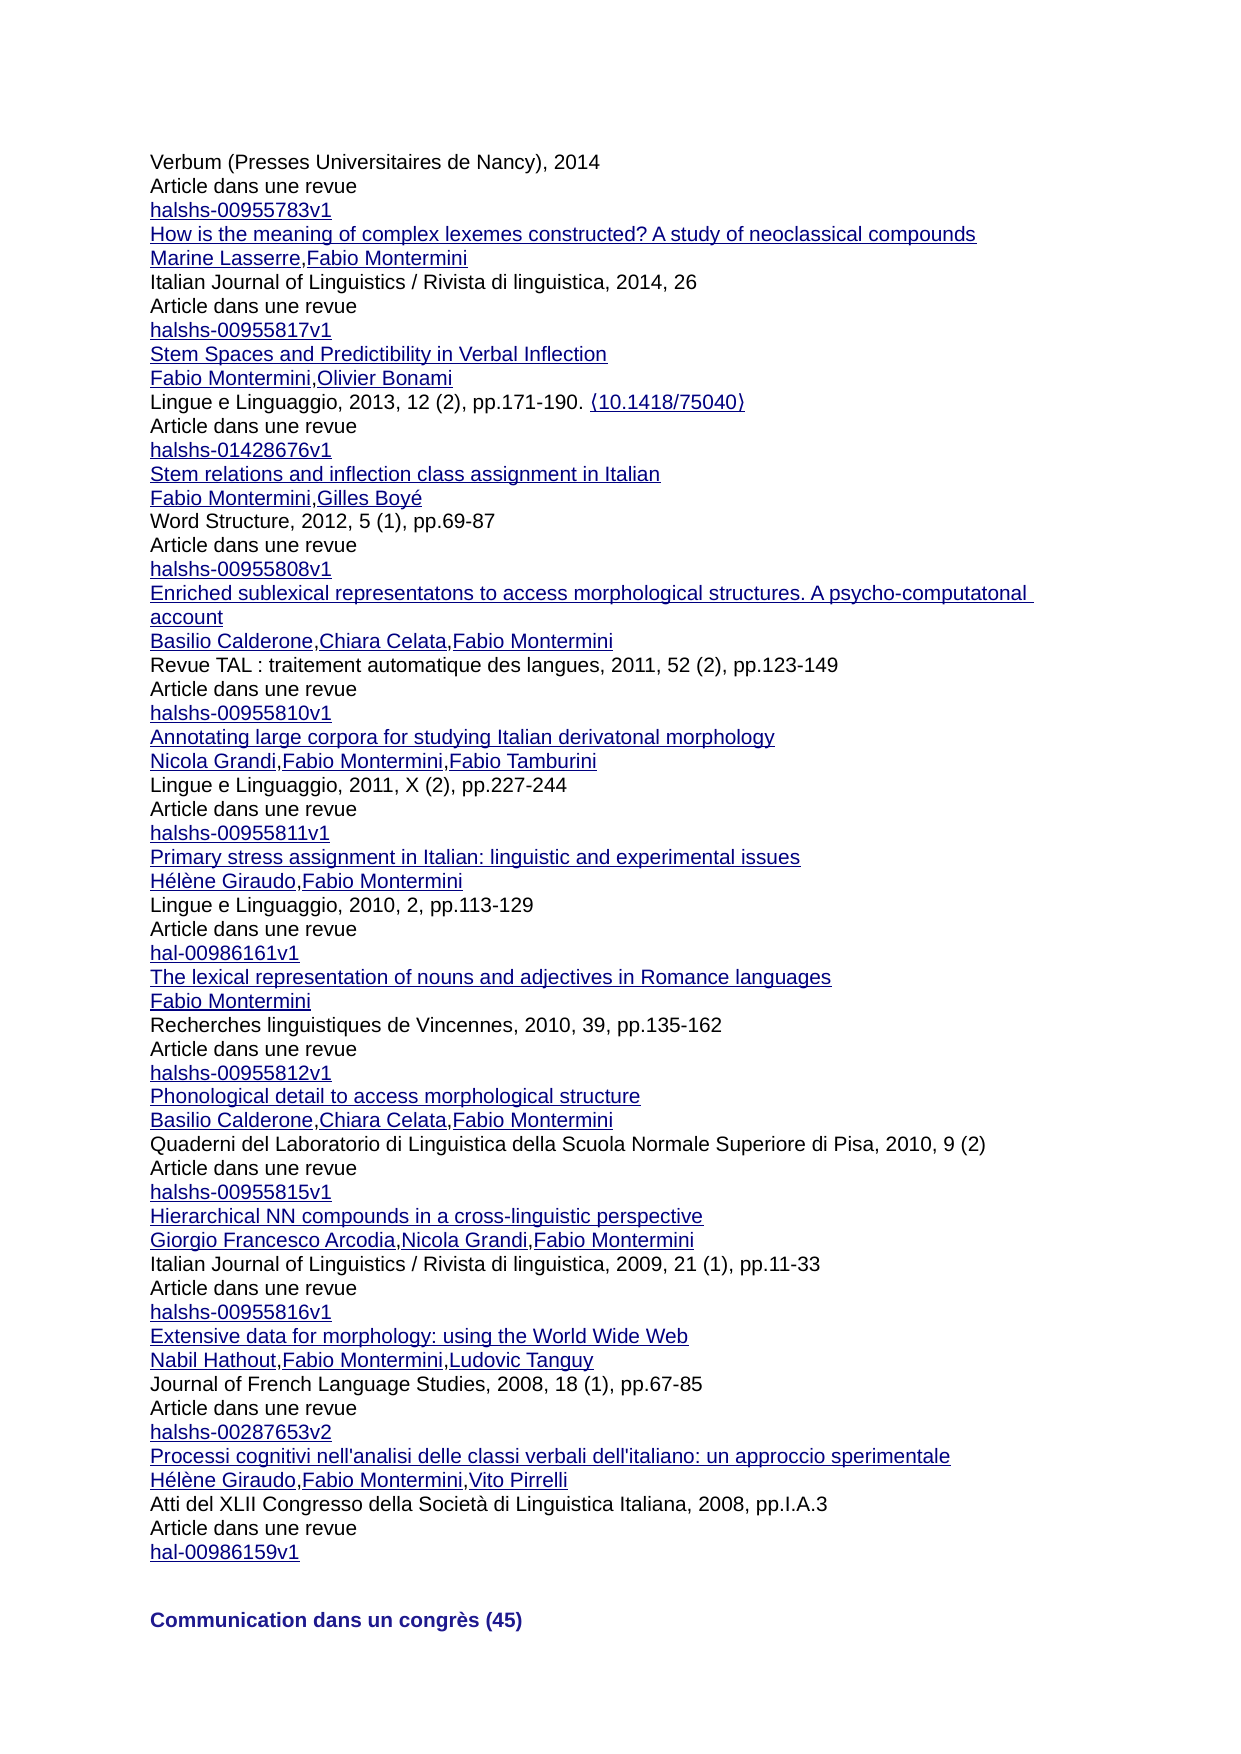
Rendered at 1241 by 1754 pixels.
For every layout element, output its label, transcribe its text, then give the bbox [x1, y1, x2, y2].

table_cell Verbum (Presses Universitaires de Nancy), 2014 Article dans une revue halshs-00955783v1 [150, 150, 1090, 222]
table_cell Annotating large corpora for studying Italian derivatonal morphology Nicola Grandi,Fabio Montermini,Fabio Tamburini Lingue e Linguaggio, 2011, X (2), pp.227-244 Article dans une revue halshs-00955811v1 [150, 725, 1090, 845]
subtitle Communication dans un congrès (45) [150, 1608, 1090, 1632]
table_cell Primary stress assignment in Italian: linguistic and experimental issues Hélène Giraudo,Fabio Montermini Lingue e Linguaggio, 2010, 2, pp.113-129 Article dans une revue hal-00986161v1 [150, 845, 1090, 964]
table_cell Enriched sublexical representatons to access morphological structures. A psycho-computatonal account Basilio Calderone,Chiara Celata,Fabio Montermini Revue TAL : traitement automatique des langues, 2011, 52 (2), pp.123-149 Article dans une revue halshs-00955810v1 [150, 581, 1090, 725]
table_cell Processi cognitivi nell'analisi delle classi verbali dell'italiano: un approccio sperimentale Hélène Giraudo,Fabio Montermini,Vito Pirrelli Atti del XLII Congresso della Società di Linguistica Italiana, 2008, pp.I.A.3 Article dans une revue hal-00986159v1 [150, 1444, 1090, 1563]
table_cell Extensive data for morphology: using the World Wide Web Nabil Hathout,Fabio Montermini,Ludovic Tanguy Journal of French Language Studies, 2008, 18 (1), pp.67-85 Article dans une revue halshs-00287653v2 [150, 1324, 1090, 1444]
table_cell The lexical representation of nouns and adjectives in Romance languages Fabio Montermini Recherches linguistiques de Vincennes, 2010, 39, pp.135-162 Article dans une revue halshs-00955812v1 [150, 965, 1090, 1084]
table_cell How is the meaning of complex lexemes constructed? A study of neoclassical compounds Marine Lasserre,Fabio Montermini Italian Journal of Linguistics / Rivista di linguistica, 2014, 26 Article dans une revue halshs-00955817v1 [150, 222, 1090, 342]
table_cell Phonological detail to access morphological structure Basilio Calderone,Chiara Celata,Fabio Montermini Quaderni del Laboratorio di Linguistica della Scuola Normale Superiore di Pisa, 2010, 9 (2) Article dans une revue halshs-00955815v1 [150, 1084, 1090, 1204]
table_cell Hierarchical NN compounds in a cross-linguistic perspective Giorgio Francesco Arcodia,Nicola Grandi,Fabio Montermini Italian Journal of Linguistics / Rivista di linguistica, 2009, 21 (1), pp.11-33 Article dans une revue halshs-00955816v1 [150, 1204, 1090, 1324]
table_cell Stem relations and inflection class assignment in Italian Fabio Montermini,Gilles Boyé Word Structure, 2012, 5 (1), pp.69-87 Article dans une revue halshs-00955808v1 [150, 461, 1090, 581]
table_cell Stem Spaces and Predictibility in Verbal Inflection Fabio Montermini,Olivier Bonami Lingue e Linguaggio, 2013, 12 (2), pp.171-190. ⟨10.1418/75040⟩ Article dans une revue halshs-01428676v1 [150, 342, 1090, 461]
